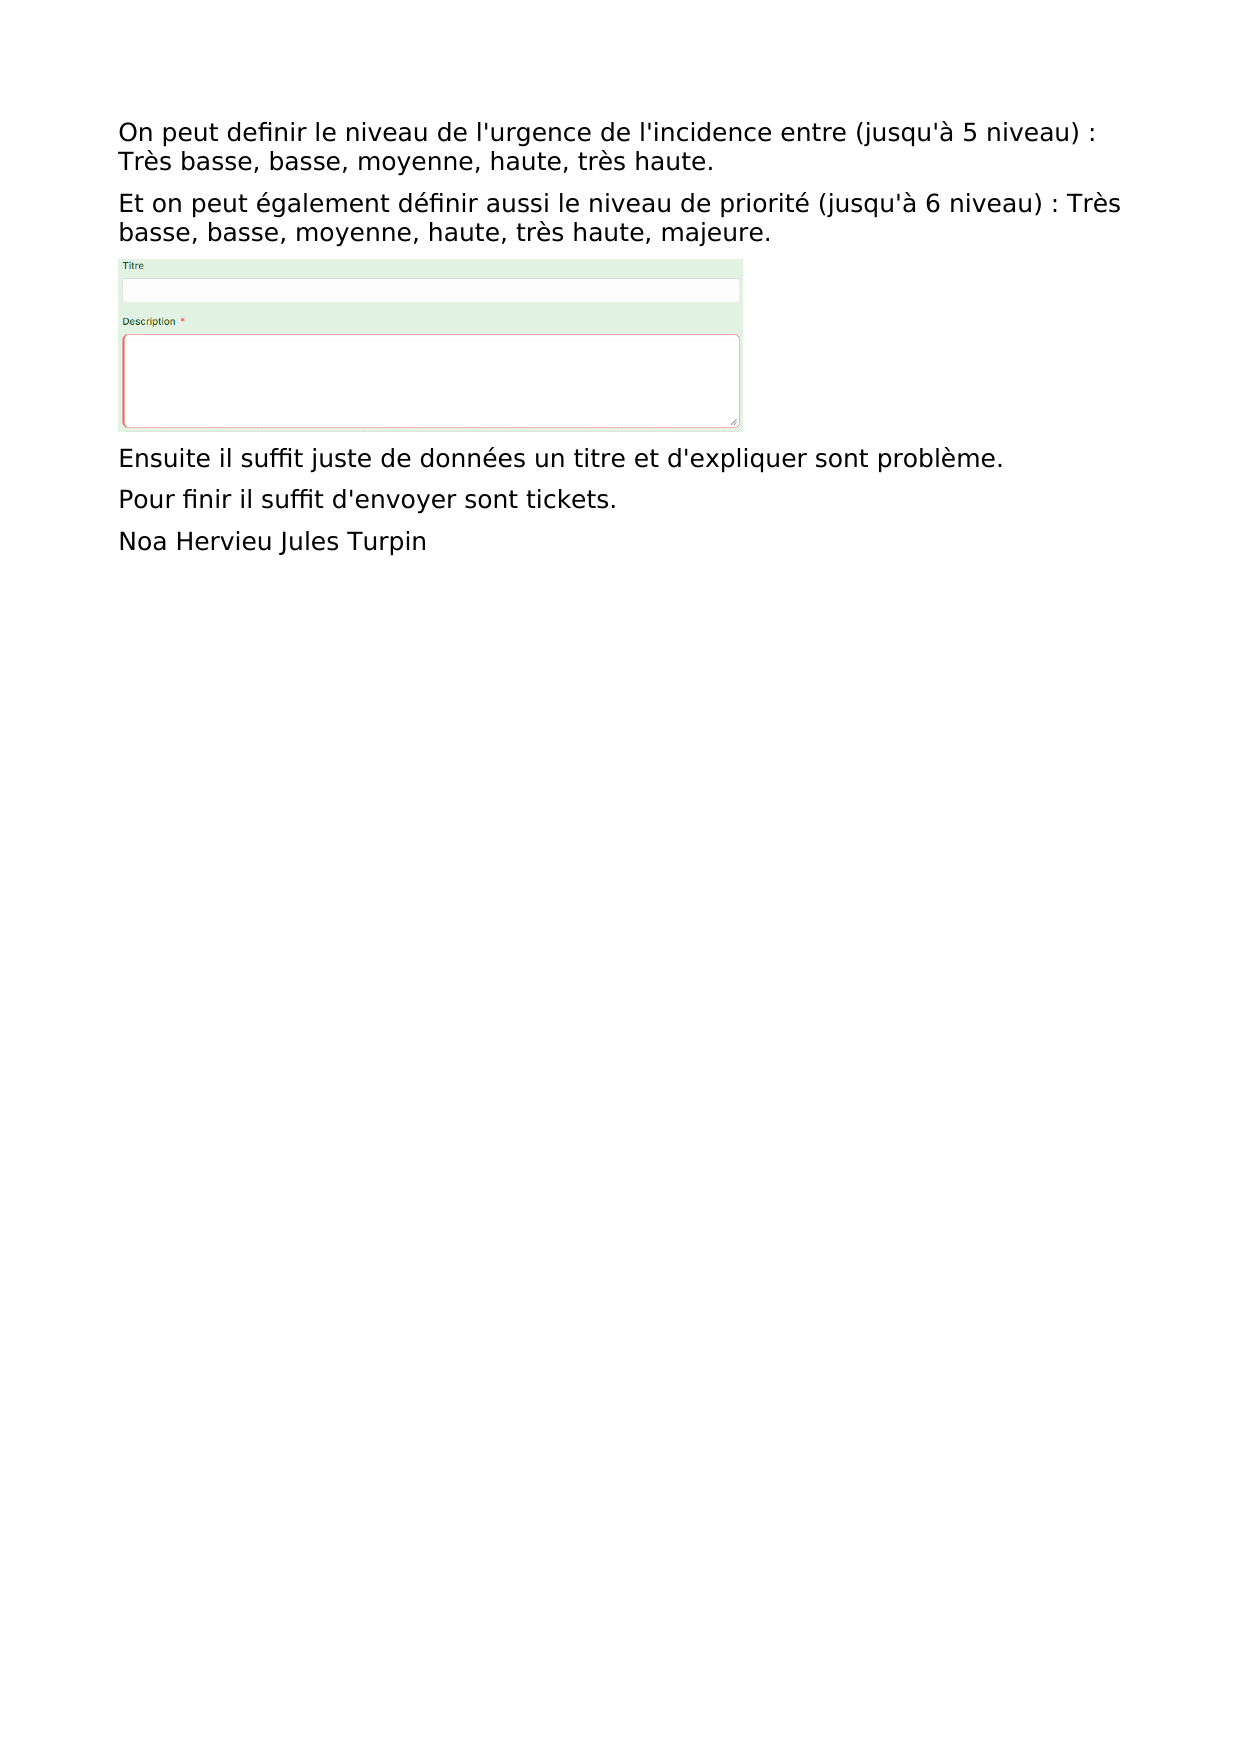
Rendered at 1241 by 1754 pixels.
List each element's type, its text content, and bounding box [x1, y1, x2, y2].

picture [118, 259, 744, 432]
text Pour finir il suffit d'envoyer sont tickets. [118, 486, 1122, 515]
text Noa Hervieu Jules Turpin [118, 527, 1122, 557]
text Et on peut également définir aussi le niveau de priorité (jusqu'à 6 niveau) : Très basse, basse, moyenne, haute, très haute, majeure. [118, 189, 1122, 247]
text On peut definir le niveau de l'urgence de l'incidence entre (jusqu'à 5 niveau) : Très basse, basse, moyenne, haute, très haute. [118, 118, 1122, 176]
text Ensuite il suffit juste de données un titre et d'expliquer sont problème. [118, 444, 1122, 473]
